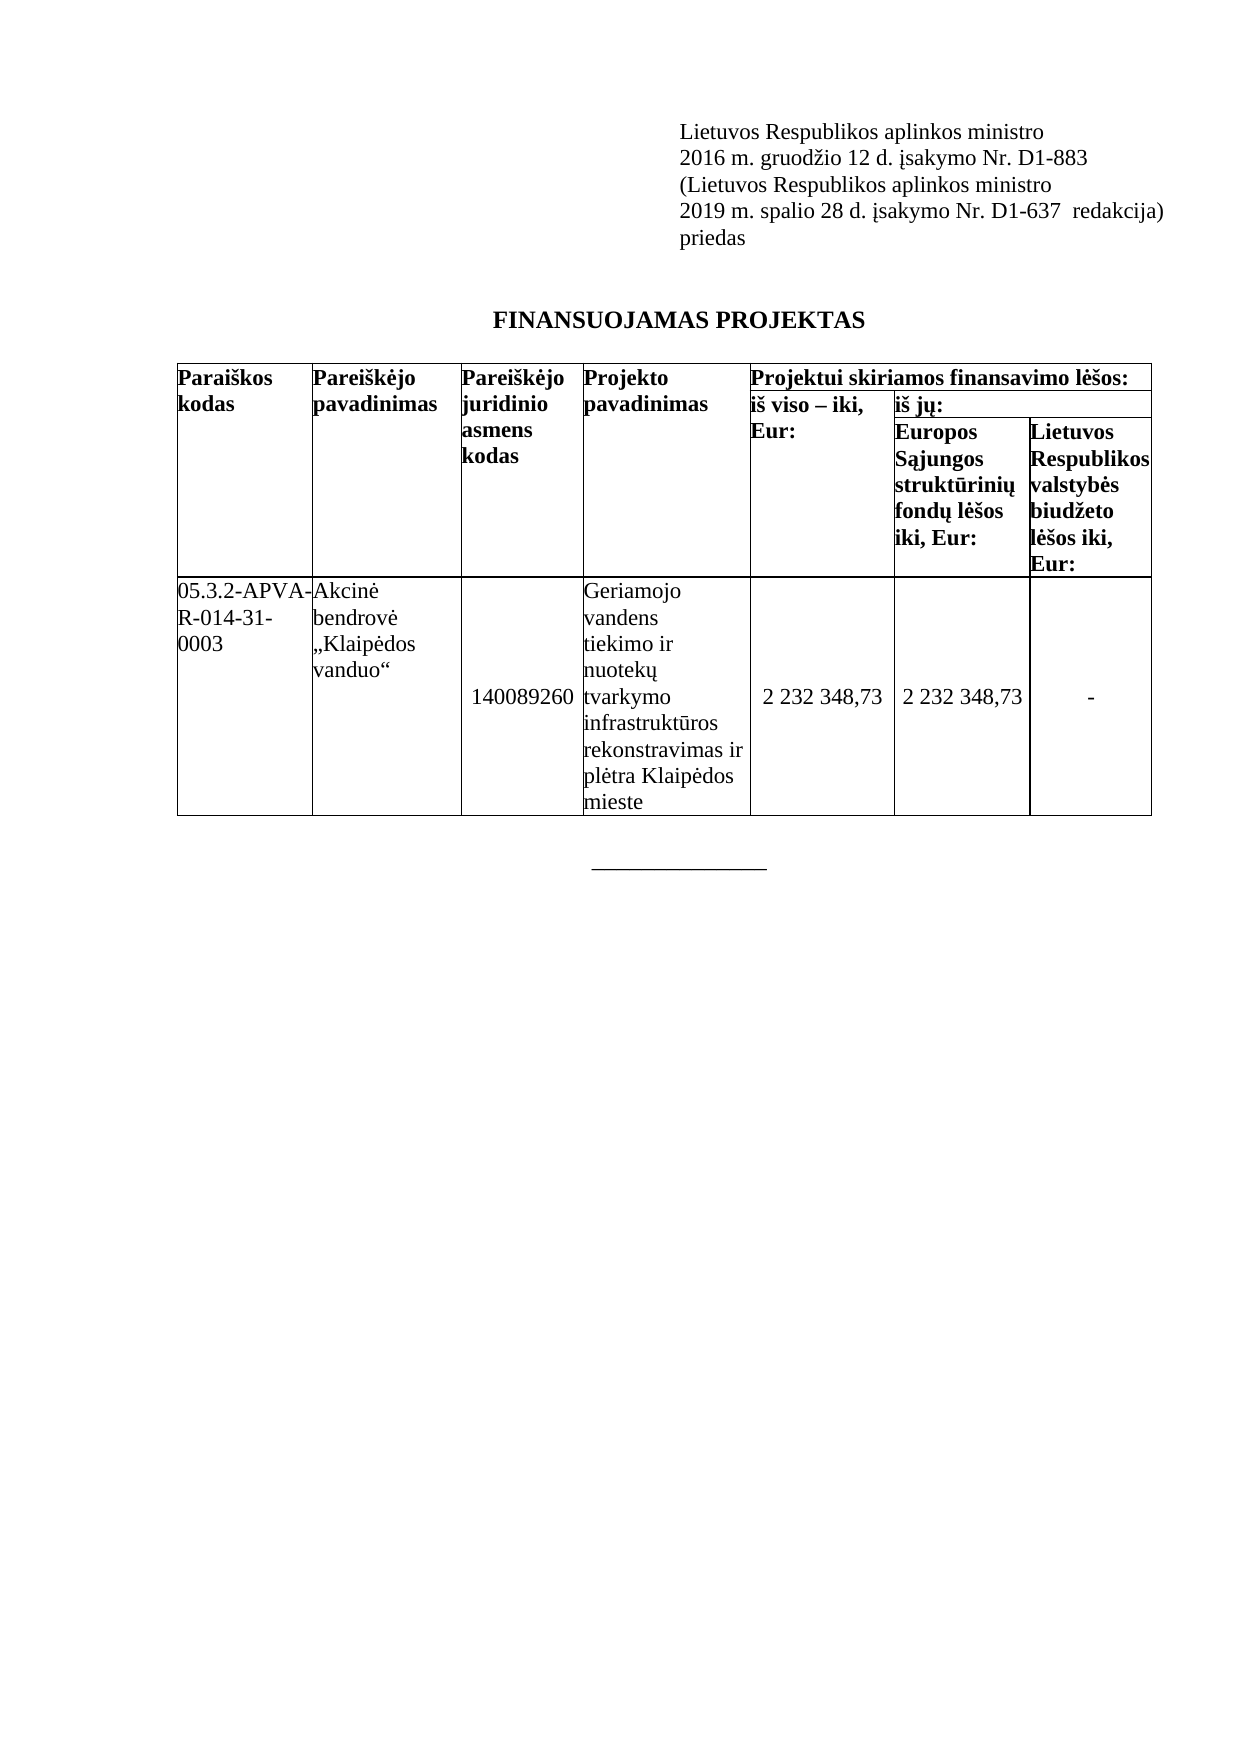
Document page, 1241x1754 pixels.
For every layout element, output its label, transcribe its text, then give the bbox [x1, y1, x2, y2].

text Lietuvos Respublikos aplinkos ministro [177, 118, 1181, 144]
table_cell 2 232 348,73 [895, 578, 1029, 815]
text 2016 m. gruodžio 12 d. įsakymo Nr. D1-883 [177, 144, 1181, 171]
text (Lietuvos Respublikos aplinkos ministro [177, 171, 1181, 197]
table_cell 140089260 [462, 578, 583, 815]
table_header Projektui skiriamos finansavimo lėšos: [751, 364, 1151, 390]
table_cell - [1031, 578, 1151, 815]
table_cell Akcinė bendrovė „Klaipėdos vanduo“ [313, 578, 461, 815]
table_cell Lietuvos Respublikos valstybės biudžeto lėšos iki, Eur: [1031, 418, 1151, 576]
text FINANSUOJAMAS PROJEKTAS [177, 305, 1181, 334]
table_cell 05.3.2-APVA-R-014-31-0003 [178, 578, 312, 815]
table_header Pareiškėjo juridinio asmens kodas [462, 364, 583, 576]
text priedas [679, 223, 1181, 250]
table_header Projekto pavadinimas [584, 364, 750, 576]
table_cell Geriamojo vandens tiekimo ir nuotekų tvarkymo infrastruktūros rekonstravimas ir plėtra Klaipėdos mieste [584, 578, 750, 815]
table_cell iš viso – iki, Eur: [751, 391, 894, 576]
text ______________ [177, 844, 1181, 873]
table_cell 2 232 348,73 [751, 578, 894, 815]
table_cell Europos Sąjungos struktūrinių fondų lėšos iki, Eur: [895, 418, 1029, 576]
table_header Paraiškos kodas [178, 364, 312, 576]
table_header Pareiškėjo pavadinimas [313, 364, 461, 576]
table_cell iš jų: [895, 391, 1151, 417]
text 2019 m. spalio 28 d. įsakymo Nr. D1-637 redakcija) [177, 197, 1181, 223]
